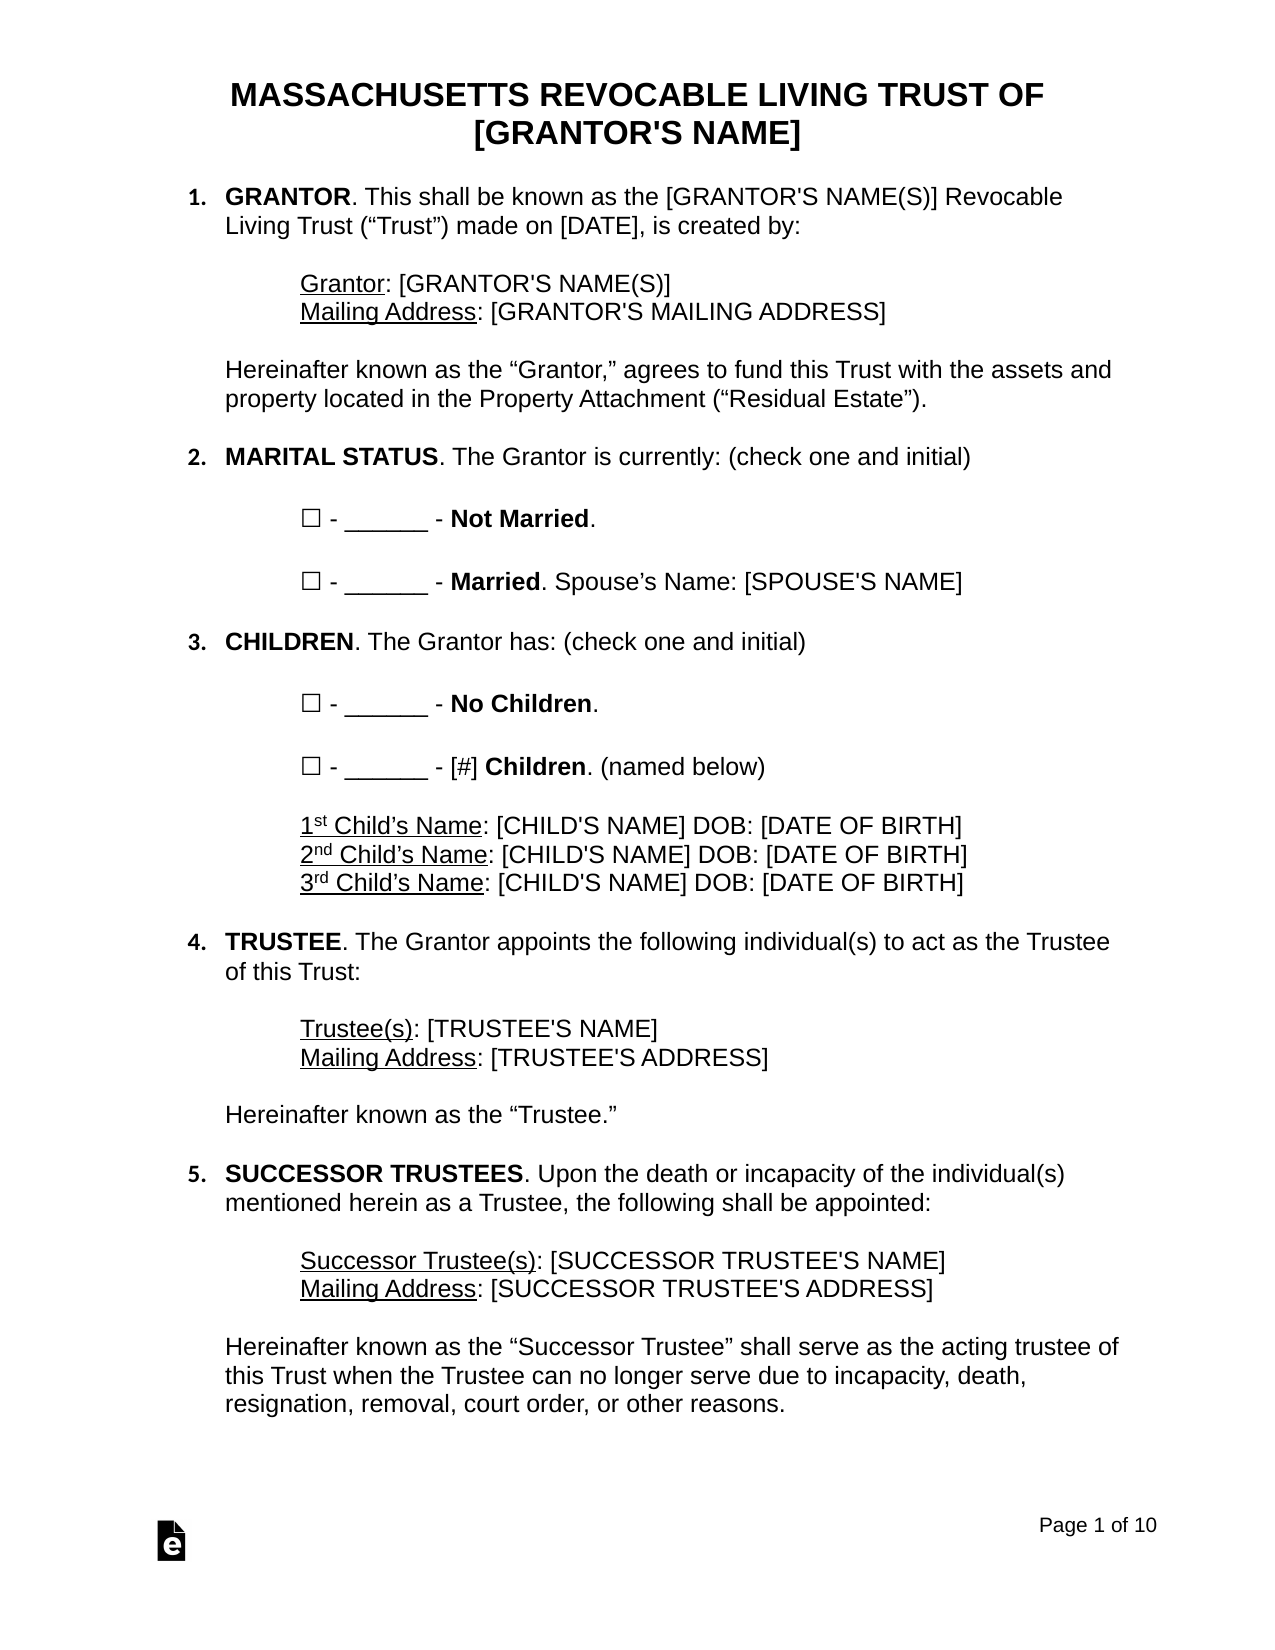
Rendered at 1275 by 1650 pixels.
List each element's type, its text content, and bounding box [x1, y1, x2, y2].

list Mailing Address: [GRANTOR'S MAILING ADDRESS] [300, 297, 1125, 326]
list GRANTOR. This shall be known as the [GRANTOR'S NAME(S)] Revocable Living Trust (“Trust”) made on [DATE], is created by: [187, 181, 1125, 240]
text Hereinafter known as the “Trustee.” [225, 1100, 1125, 1129]
list Successor Trustee(s): [SUCCESSOR TRUSTEE'S NAME] [300, 1246, 1125, 1274]
list ☐ - ______ - Married. Spouse’s Name: [SPOUSE'S NAME] [300, 563, 1125, 597]
list SUCCESSOR TRUSTEES. Upon the death or incapacity of the individual(s) mentioned herein as a Trustee, the following shall be appointed: [187, 1158, 1125, 1217]
text [GRANTOR'S NAME] [150, 113, 1125, 152]
list CHILDREN. The Grantor has: (check one and initial) [187, 626, 1125, 657]
list 2nd Child’s Name: [CHILD'S NAME] DOB: [DATE OF BIRTH] [300, 840, 1125, 868]
list Grantor: [GRANTOR'S NAME(S)] [300, 269, 1125, 297]
list Mailing Address: [SUCCESSOR TRUSTEE'S ADDRESS] [300, 1274, 1125, 1303]
list TRUSTEE. The Grantor appoints the following individual(s) to act as the Trustee of this Trust: [187, 926, 1125, 985]
text MASSACHUSETTS REVOCABLE LIVING TRUST OF [150, 75, 1125, 113]
list 1st Child’s Name: [CHILD'S NAME] DOB: [DATE OF BIRTH] [300, 811, 1125, 840]
list MARITAL STATUS. The Grantor is currently: (check one and initial) [187, 441, 1125, 472]
list ☐ - ______ - Not Married. [300, 500, 1125, 534]
list 3rd Child’s Name: [CHILD'S NAME] DOB: [DATE OF BIRTH] [300, 868, 1125, 897]
list Mailing Address: [TRUSTEE'S ADDRESS] [300, 1043, 1125, 1071]
list ☐ - ______ - No Children. [300, 685, 1125, 719]
list Hereinafter known as the “Successor Trustee” shall serve as the acting trustee of this Trust when the Trustee can no longer serve due to incapacity, death, resignation, removal, court order, or other reasons. [225, 1332, 1125, 1418]
list Hereinafter known as the “Grantor,” agrees to fund this Trust with the assets and property located in the Property Attachment (“Residual Estate”). [225, 355, 1125, 412]
list ☐ - ______ - [#] Children. (named below) [300, 748, 1125, 782]
list Trustee(s): [TRUSTEE'S NAME] [300, 1014, 1125, 1043]
